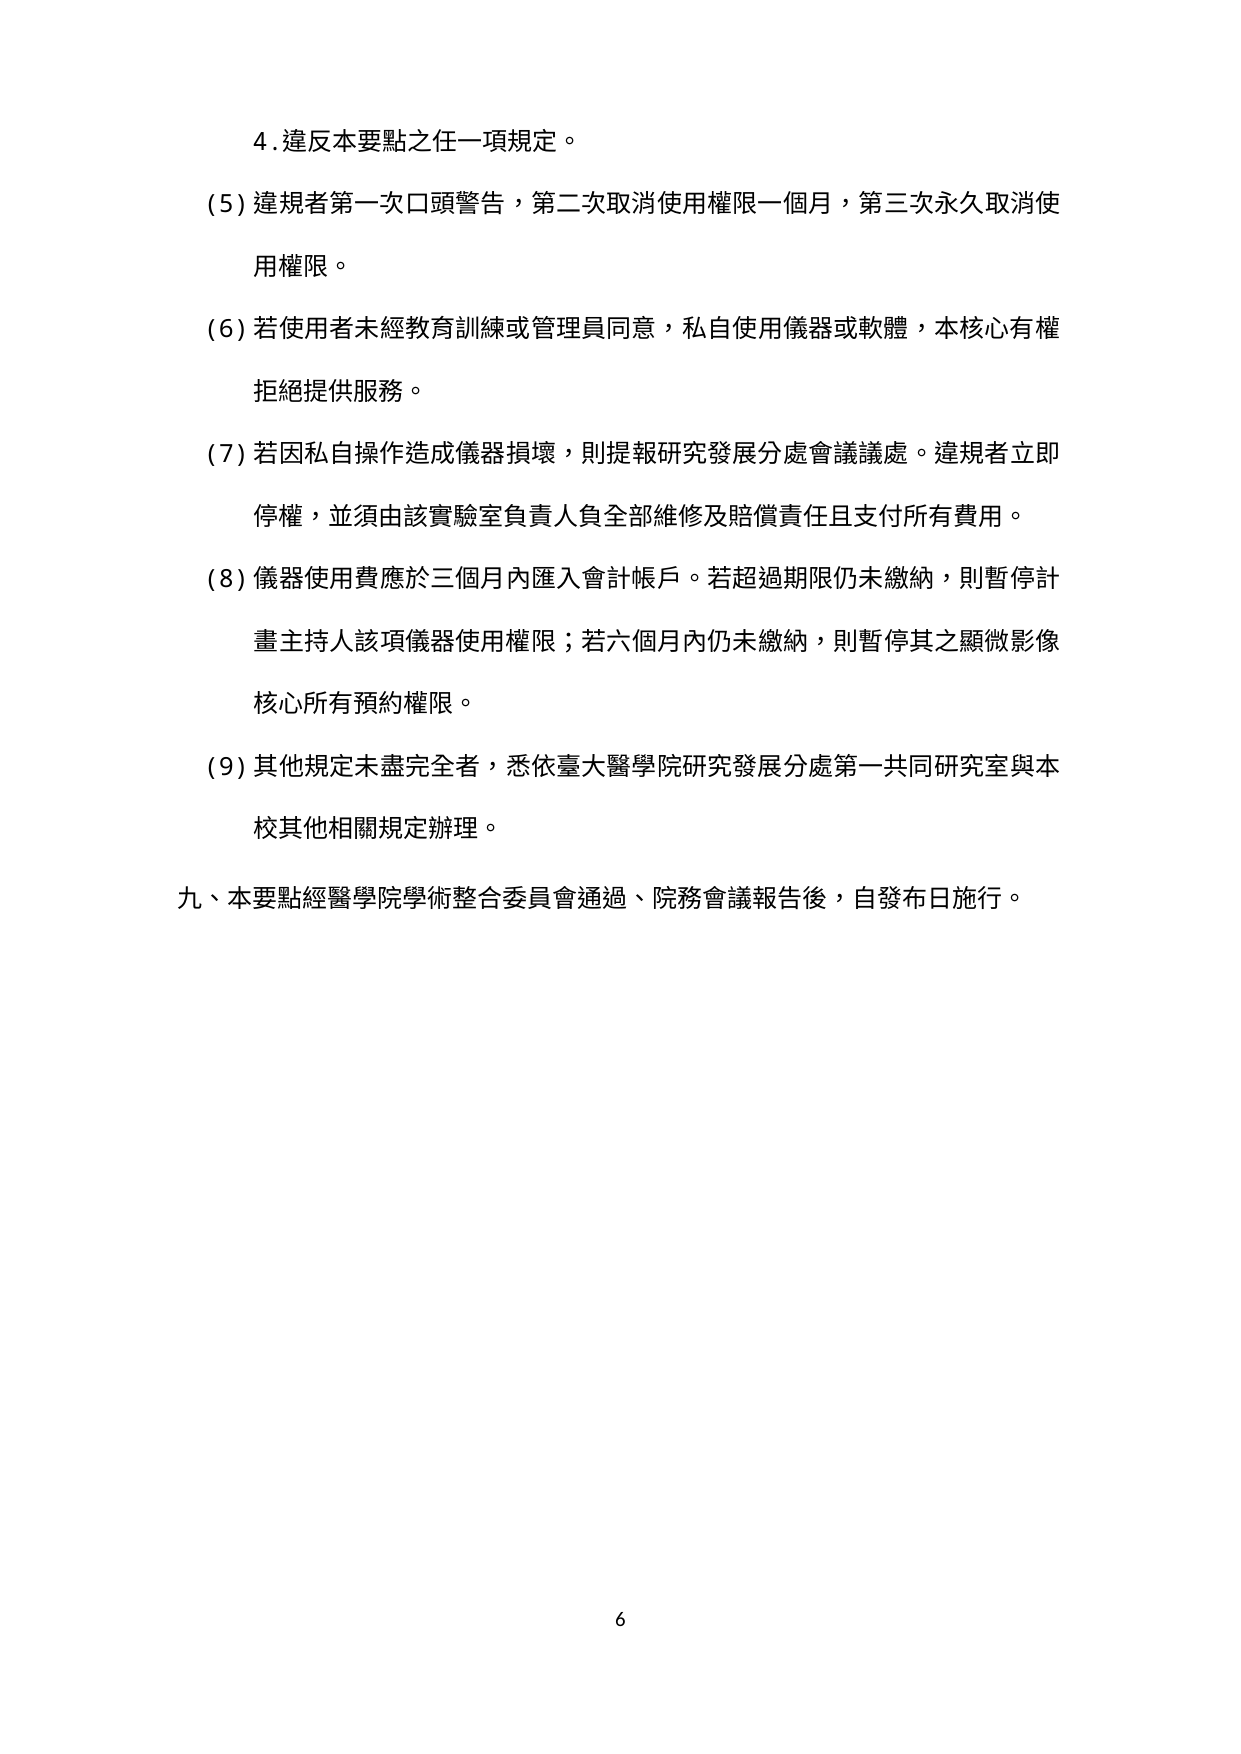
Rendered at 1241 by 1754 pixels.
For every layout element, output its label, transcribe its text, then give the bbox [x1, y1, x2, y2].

text 九、本要點經醫學院學術整合委員會通過、院務會議報告後，自發布日施行。 [177, 855, 1063, 917]
text 4.違反本要點之任一項規定。 [252, 97, 1063, 160]
list 若使用者未經教育訓練或管理員同意，私自使用儀器或軟體，本核心有權拒絕提供服務。 [203, 285, 1063, 410]
list 違規者第一次口頭警告，第二次取消使用權限一個月，第三次永久取消使用權限。 [203, 160, 1063, 285]
list 儀器使用費應於三個月內匯入會計帳戶。若超過期限仍未繳納，則暫停計畫主持人該項儀器使用權限；若六個月內仍未繳納，則暫停其之顯微影像核心所有預約權限。 [203, 535, 1063, 722]
list 其他規定未盡完全者，悉依臺大醫學院研究發展分處第一共同研究室與本校其他相關規定辦理。 [203, 722, 1063, 847]
list 若因私自操作造成儀器損壞，則提報研究發展分處會議議處。違規者立即停權，並須由該實驗室負責人負全部維修及賠償責任且支付所有費用。 [203, 410, 1063, 535]
